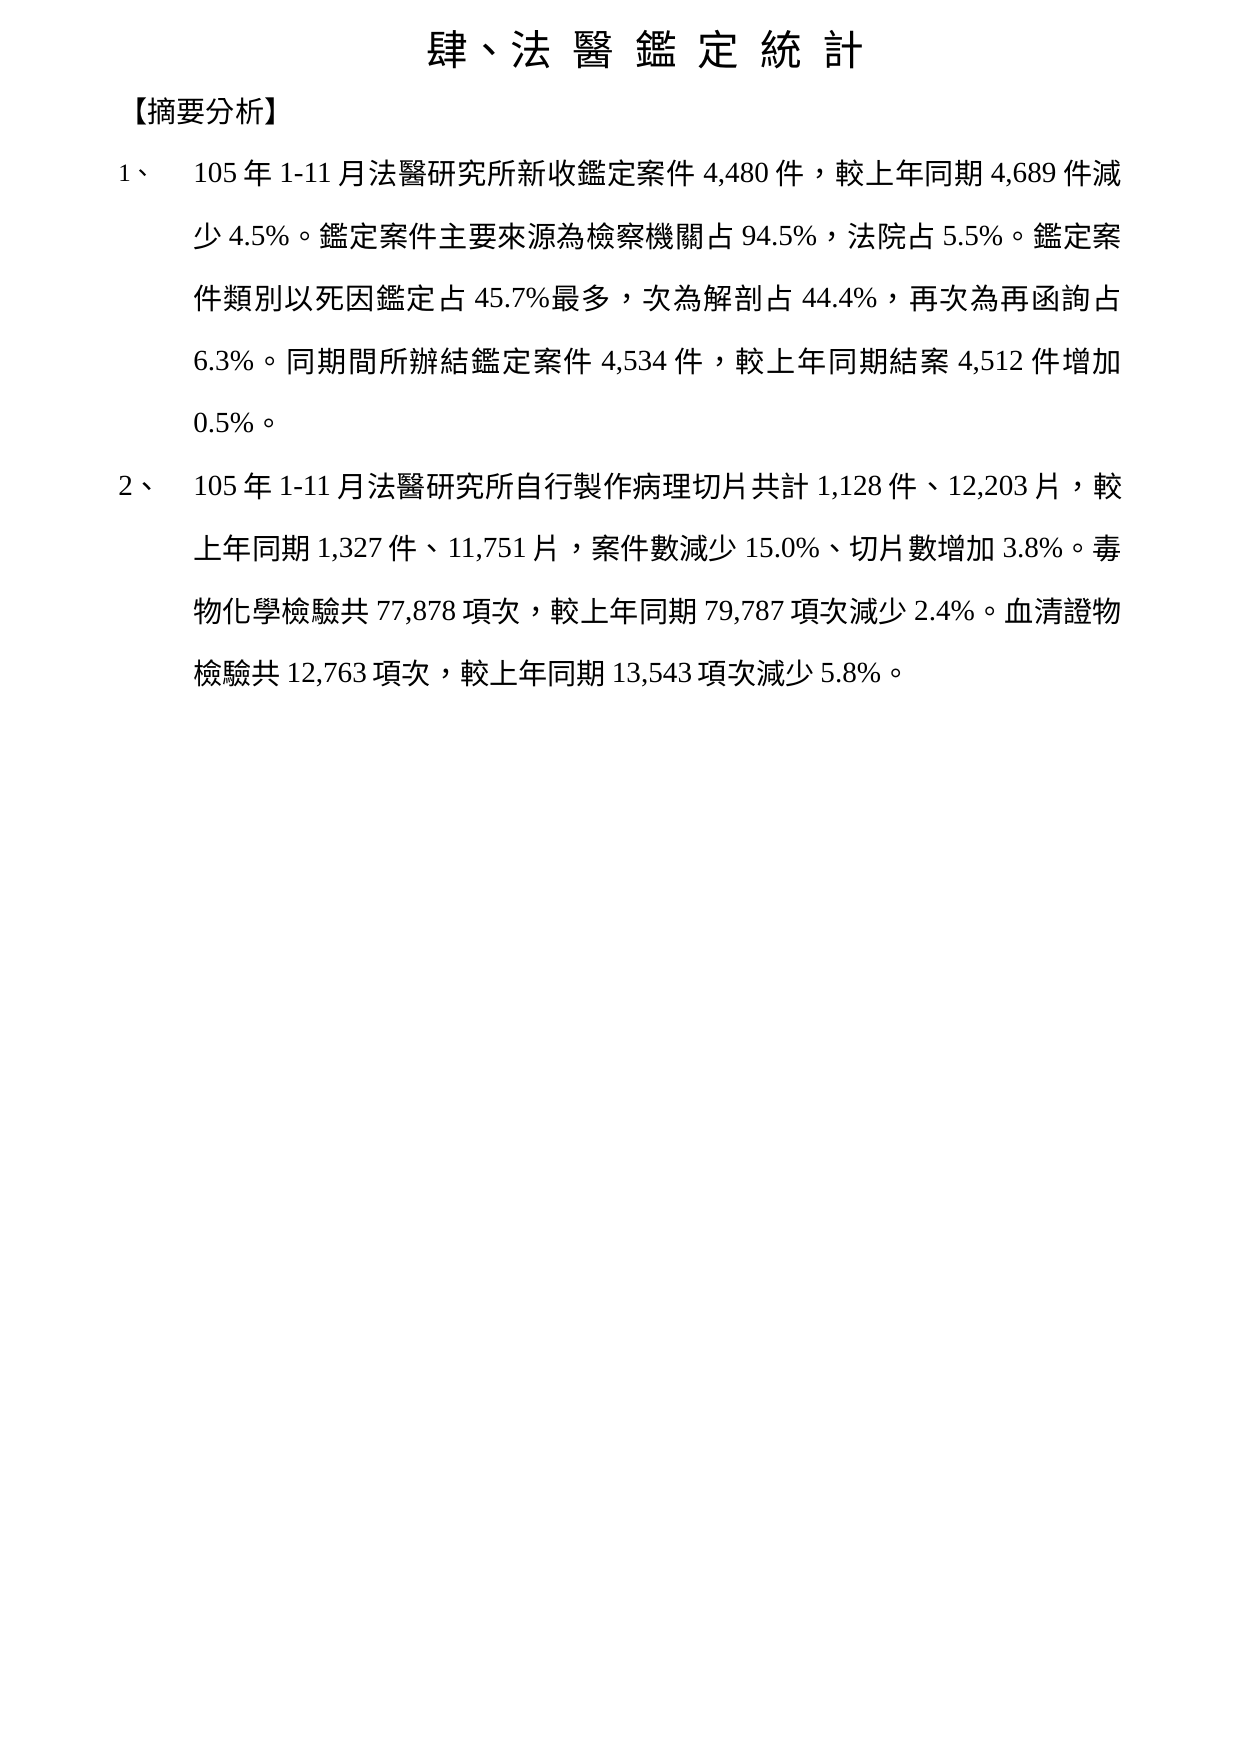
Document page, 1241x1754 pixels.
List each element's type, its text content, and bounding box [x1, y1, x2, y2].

text 肆、法 醫 鑑 定 統 計 [118, 5, 1122, 68]
text 【摘要分析】 [118, 68, 1122, 130]
list 105年1-11月法醫研究所自行製作病理切片共計1,128件、12,203片，較上年同期1,327件、11,751片，案件數減少15.0%、切片數增加3.8%。毒物化學檢驗共77,878項次，較上年同期79,787項次減少2.4%。血清證物檢驗共12,763項次，較上年同期13,543項次減少5.8%。 [118, 443, 1122, 693]
list 105年1-11月法醫研究所新收鑑定案件4,480件，較上年同期4,689件減少4.5%。鑑定案件主要來源為檢察機關占94.5%，法院占5.5%。鑑定案件類別以死因鑑定占45.7%最多，次為解剖占44.4%，再次為再函詢占6.3%。同期間所辦結鑑定案件4,534件，較上年同期結案4,512件增加0.5%。 [118, 130, 1122, 443]
